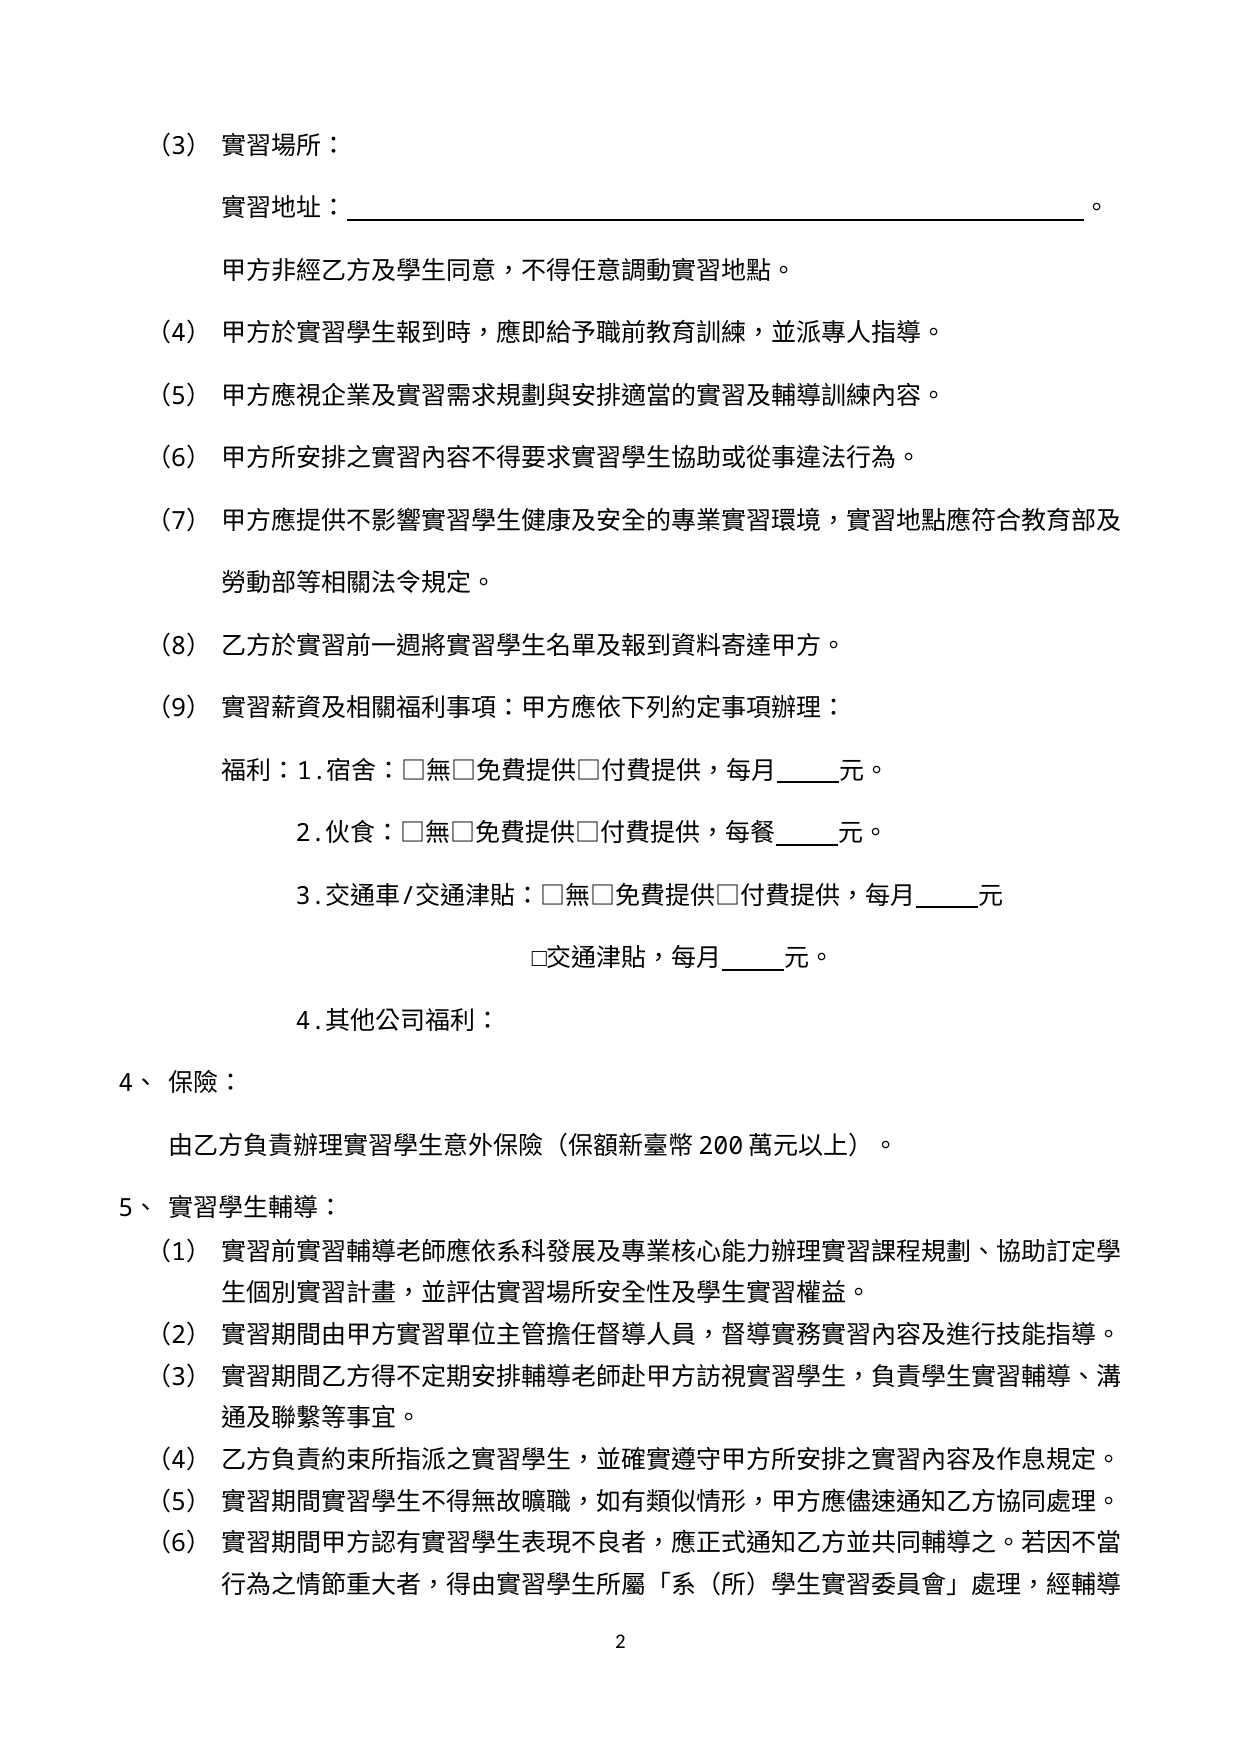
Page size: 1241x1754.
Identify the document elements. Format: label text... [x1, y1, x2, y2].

list 乙方於實習前一週將實習學生名單及報到資料寄達甲方。 [146, 602, 1122, 664]
list 實習期間甲方認有實習學生表現不良者，應正式通知乙方並共同輔導之。若因不當行為之情節重大者，得由實習學生所屬「系（所）學生實習委員會」處理，經輔導 [146, 1518, 1122, 1602]
list 甲方所安排之實習內容不得要求實習學生協助或從事違法行為。 [146, 414, 1122, 477]
list 實習前實習輔導老師應依系科發展及專業核心能力辦理實習課程規劃、協助訂定學生個別實習計畫，並評估實習場所安全性及學生實習權益。 [146, 1227, 1122, 1310]
list 實習學生輔導： [118, 1164, 1122, 1227]
text 由乙方負責辦理實習學生意外保險（保額新臺幣200萬元以上）。 [168, 1102, 1122, 1164]
list 實習期間實習學生不得無故曠職，如有類似情形，甲方應儘速通知乙方協同處理。 [146, 1477, 1122, 1518]
list 甲方應提供不影響實習學生健康及安全的專業實習環境，實習地點應符合教育部及勞動部等相關法令規定。 [146, 477, 1122, 602]
text □交通津貼，每月 元。 [532, 914, 1122, 977]
list 甲方於實習學生報到時，應即給予職前教育訓練，並派專人指導。 [146, 289, 1122, 352]
text 4.其他公司福利： [295, 977, 1122, 1039]
list 實習薪資及相關福利事項：甲方應依下列約定事項辦理： 福利：1.宿舍：□無□免費提供□付費提供，每月 元。 [146, 664, 1122, 789]
list 乙方負責約束所指派之實習學生，並確實遵守甲方所安排之實習內容及作息規定。 [146, 1435, 1122, 1477]
list 甲方應視企業及實習需求規劃與安排適當的實習及輔導訓練內容。 [146, 352, 1122, 414]
text 2.伙食：□無□免費提供□付費提供，每餐 元。 [295, 789, 1122, 852]
list 實習期間由甲方實習單位主管擔任督導人員，督導實務實習內容及進行技能指導。 [146, 1310, 1122, 1352]
list 實習場所： 實習地址： 。 甲方非經乙方及學生同意，不得任意調動實習地點。 [146, 102, 1122, 289]
list 保險： [118, 1039, 1122, 1102]
text 3.交通車/交通津貼：□無□免費提供□付費提供，每月 元 [295, 852, 1122, 914]
list 實習期間乙方得不定期安排輔導老師赴甲方訪視實習學生，負責學生實習輔導、溝通及聯繫等事宜。 [146, 1352, 1122, 1435]
